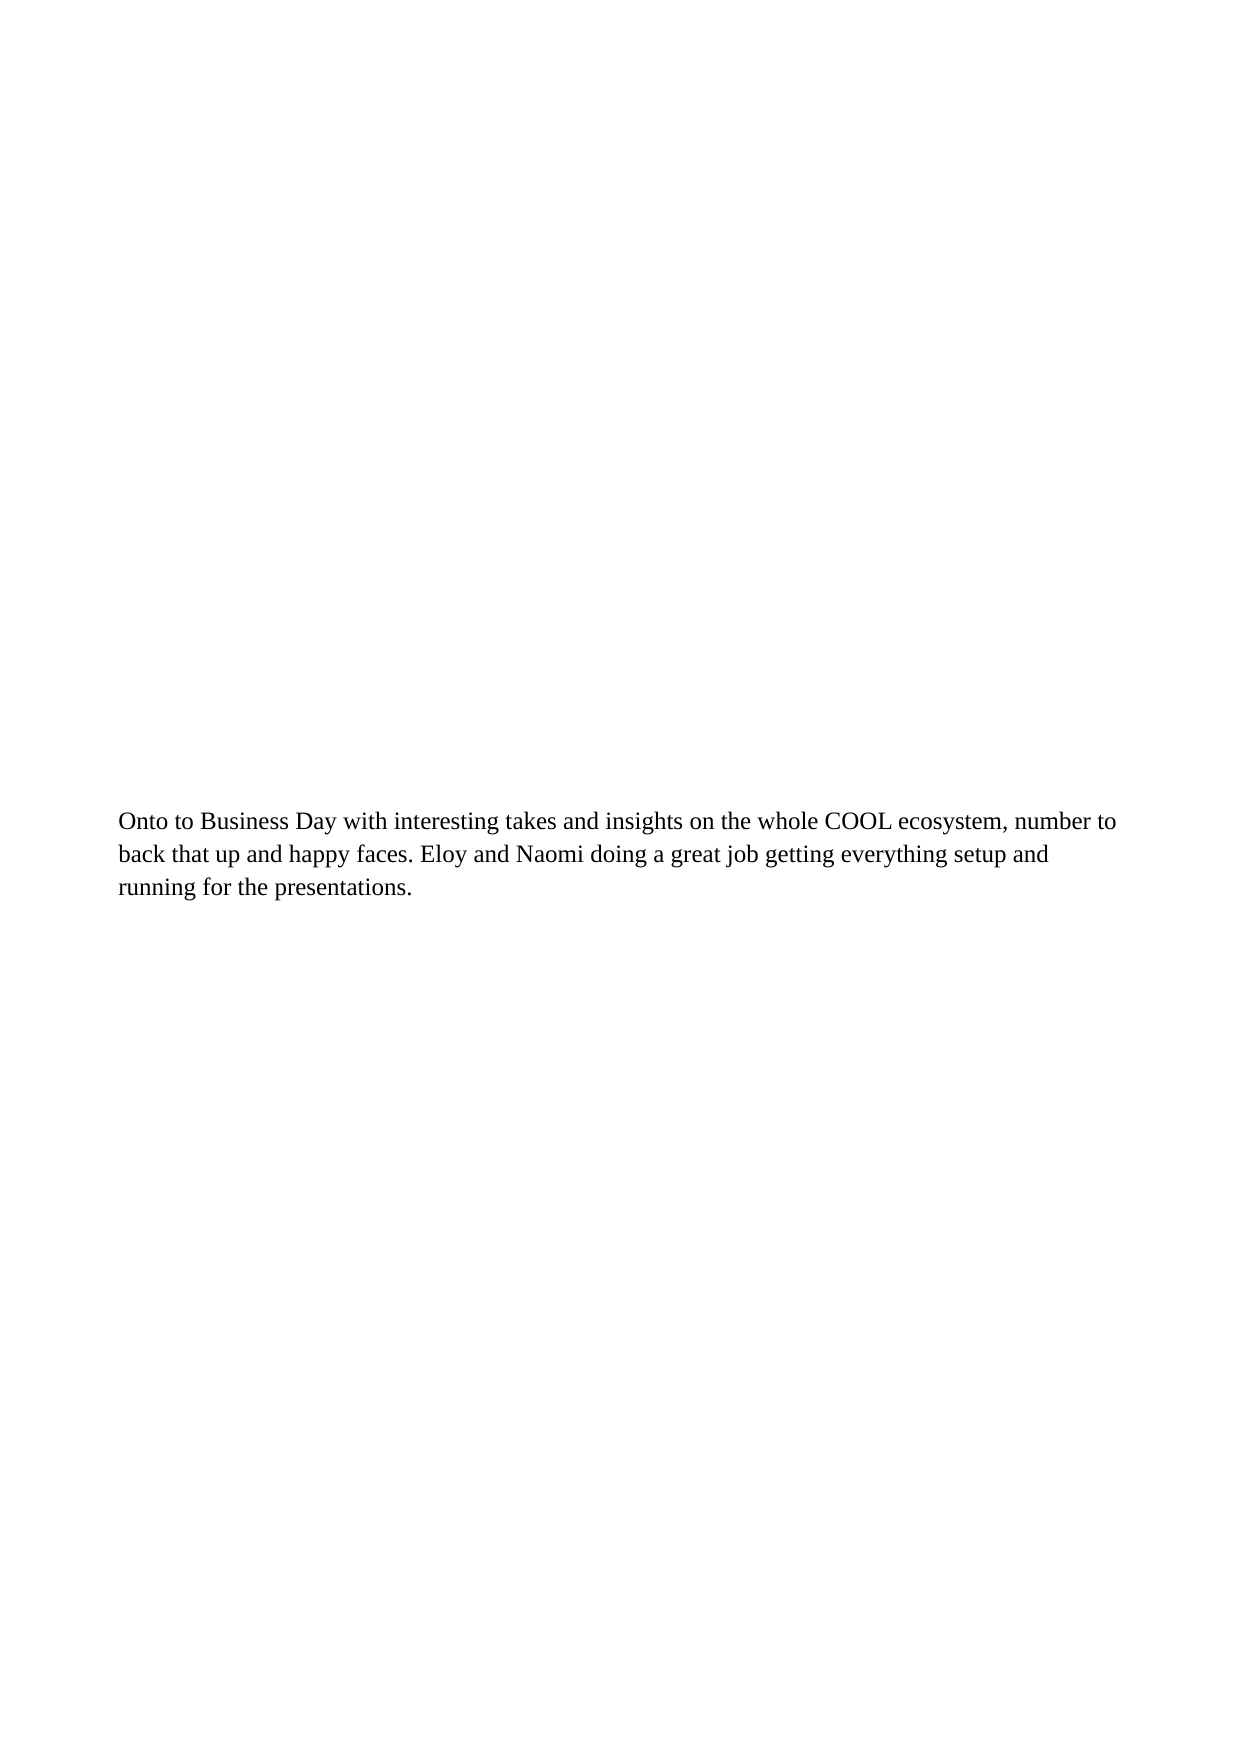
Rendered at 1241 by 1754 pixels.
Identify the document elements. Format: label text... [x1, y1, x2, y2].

text Onto to Business Day with interesting takes and insights on the whole COOL ecosystem, number to back that up and happy faces. Eloy and Naomi doing a great job getting everything setup and running for the presentations. [118, 806, 1122, 901]
